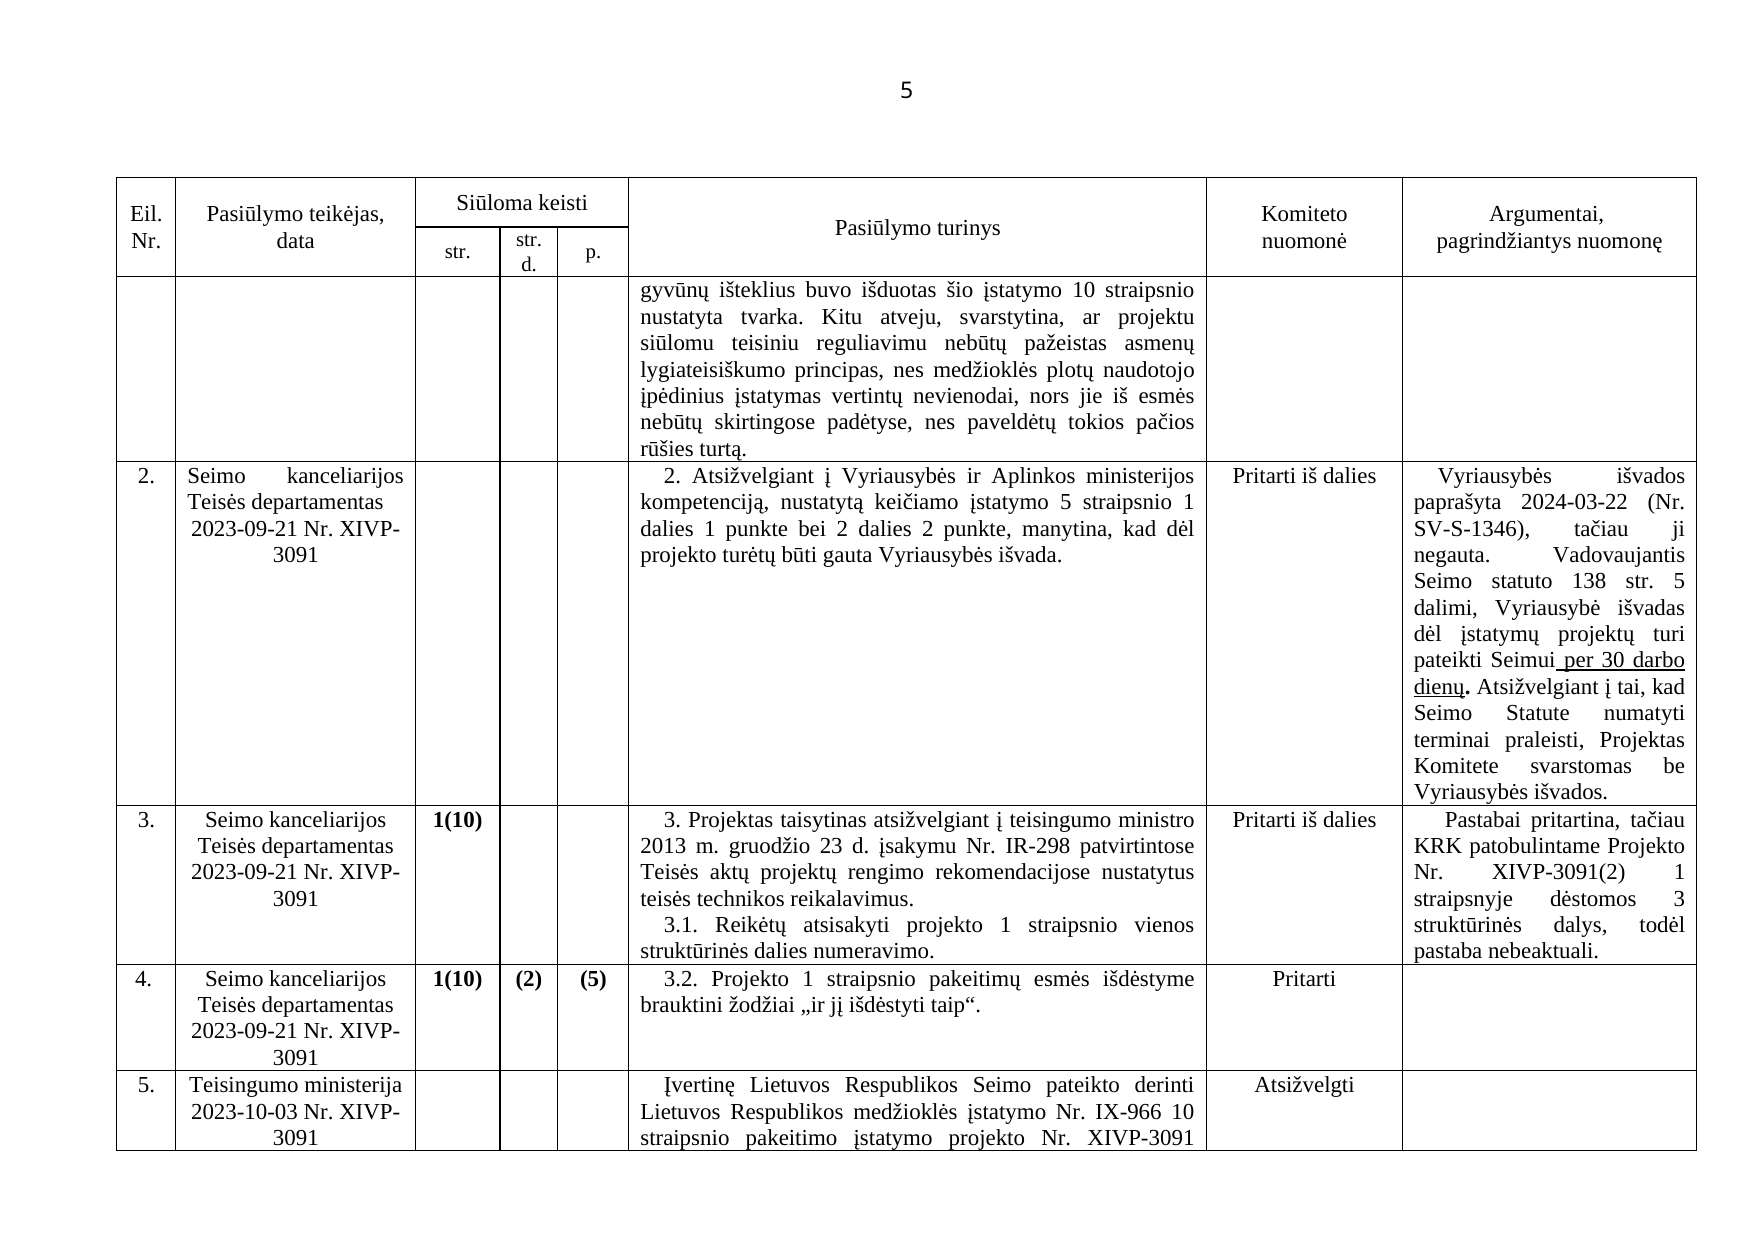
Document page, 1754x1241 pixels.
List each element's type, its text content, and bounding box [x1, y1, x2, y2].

table_header Pasiūlymo turinys [629, 178, 1206, 276]
table_header Siūloma keisti [416, 178, 628, 226]
table_cell [416, 462, 499, 805]
table_cell [558, 462, 628, 805]
table_cell [176, 277, 415, 461]
table_cell Seimo kanceliarijos Teisės departamentas 2023-09-21 Nr. XIVP-3091 [176, 806, 415, 964]
table_cell Pritarti iš dalies [1207, 462, 1402, 805]
table_header Pasiūlymo teikėjas, data [176, 178, 415, 276]
table_cell 3. [117, 806, 175, 964]
table_cell (5) [558, 965, 628, 1070]
table_cell 1(10) [416, 806, 499, 964]
table_cell [1403, 277, 1696, 461]
table_cell [501, 462, 557, 805]
table_cell 4. [117, 965, 175, 1070]
table_cell [1207, 277, 1402, 461]
table_cell 5. [117, 1071, 175, 1150]
table_cell Teisingumo ministerija 2023-10-03 Nr. XIVP-3091 [176, 1071, 415, 1150]
table_cell Pastabai pritartina, tačiau KRK patobulintame Projekto Nr. XIVP-3091(2) 1 straipsnyje dėstomos 3 struktūrinės dalys, todėl pastaba nebeaktuali. [1403, 806, 1696, 964]
table_cell [558, 277, 628, 461]
table_cell [416, 1071, 499, 1150]
table_header Komiteto nuomonė [1207, 178, 1402, 276]
table_cell [501, 1071, 557, 1150]
table_cell Vyriausybės išvados paprašyta 2024-03-22 (Nr. SV-S-1346), tačiau ji negauta. Vadovaujantis Seimo statuto 138 str. 5 dalimi, Vyriausybė išvadas dėl įstatymų projektų turi pateikti Seimui per 30 darbo dienų. Atsižvelgiant į tai, kad Seimo Statute numatyti terminai praleisti, Projektas Komitete svarstomas be Vyriausybės išvados. [1403, 462, 1696, 805]
table_cell [117, 277, 175, 461]
table_cell Įvertinę Lietuvos Respublikos Seimo pateikto derinti Lietuvos Respublikos medžioklės įstatymo Nr. IX-966 10 straipsnio pakeitimo įstatymo projekto Nr. XIVP-3091 [629, 1071, 1206, 1150]
table_cell [501, 806, 557, 964]
table_cell gyvūnų išteklius buvo išduotas šio įstatymo 10 straipsnio nustatyta tvarka. Kitu atveju, svarstytina, ar projektu siūlomu teisiniu reguliavimu nebūtų pažeistas asmenų lygiateisiškumo principas, nes medžioklės plotų naudotojo įpėdinius įstatymas vertintų nevienodai, nors jie iš esmės nebūtų skirtingose padėtyse, nes paveldėtų tokios pačios rūšies turtą. [629, 277, 1206, 461]
table_header Argumentai, pagrindžiantys nuomonę [1403, 178, 1696, 276]
table_cell 1(10) [416, 965, 499, 1070]
table_cell Seimo kanceliarijos Teisės departamentas 2023-09-21 Nr. XIVP-3091 [176, 965, 415, 1070]
table_cell p. [558, 228, 628, 276]
table_cell 2. [117, 462, 175, 805]
table_cell [558, 1071, 628, 1150]
table_cell str. [416, 228, 499, 276]
table_cell [416, 277, 499, 461]
table_cell [501, 277, 557, 461]
table_cell [558, 806, 628, 964]
table_cell Seimo kanceliarijos Teisės departamentas 2023-09-21 Nr. XIVP-3091 [176, 462, 415, 805]
table_cell [1403, 965, 1696, 1070]
table_cell 3.2. Projekto 1 straipsnio pakeitimų esmės išdėstyme brauktini žodžiai „ir jį išdėstyti taip“. [629, 965, 1206, 1070]
table_cell str. d. [501, 228, 557, 276]
table_cell Atsižvelgti [1207, 1071, 1402, 1150]
table_cell [1403, 1071, 1696, 1150]
table_cell 3. Projektas taisytinas atsižvelgiant į teisingumo ministro 2013 m. gruodžio 23 d. įsakymu Nr. IR-298 patvirtintose Teisės aktų projektų rengimo rekomendacijose nustatytus teisės technikos reikalavimus. 3.1. Reikėtų atsisakyti projekto 1 straipsnio vienos struktūrinės dalies numeravimo. [629, 806, 1206, 964]
table_cell (2) [501, 965, 557, 1070]
table_cell Pritarti [1207, 965, 1402, 1070]
table_header Eil. Nr. [117, 178, 175, 276]
table_cell Pritarti iš dalies [1207, 806, 1402, 964]
table_cell 2. Atsižvelgiant į Vyriausybės ir Aplinkos ministerijos kompetenciją, nustatytą keičiamo įstatymo 5 straipsnio 1 dalies 1 punkte bei 2 dalies 2 punkte, manytina, kad dėl projekto turėtų būti gauta Vyriausybės išvada. [629, 462, 1206, 805]
